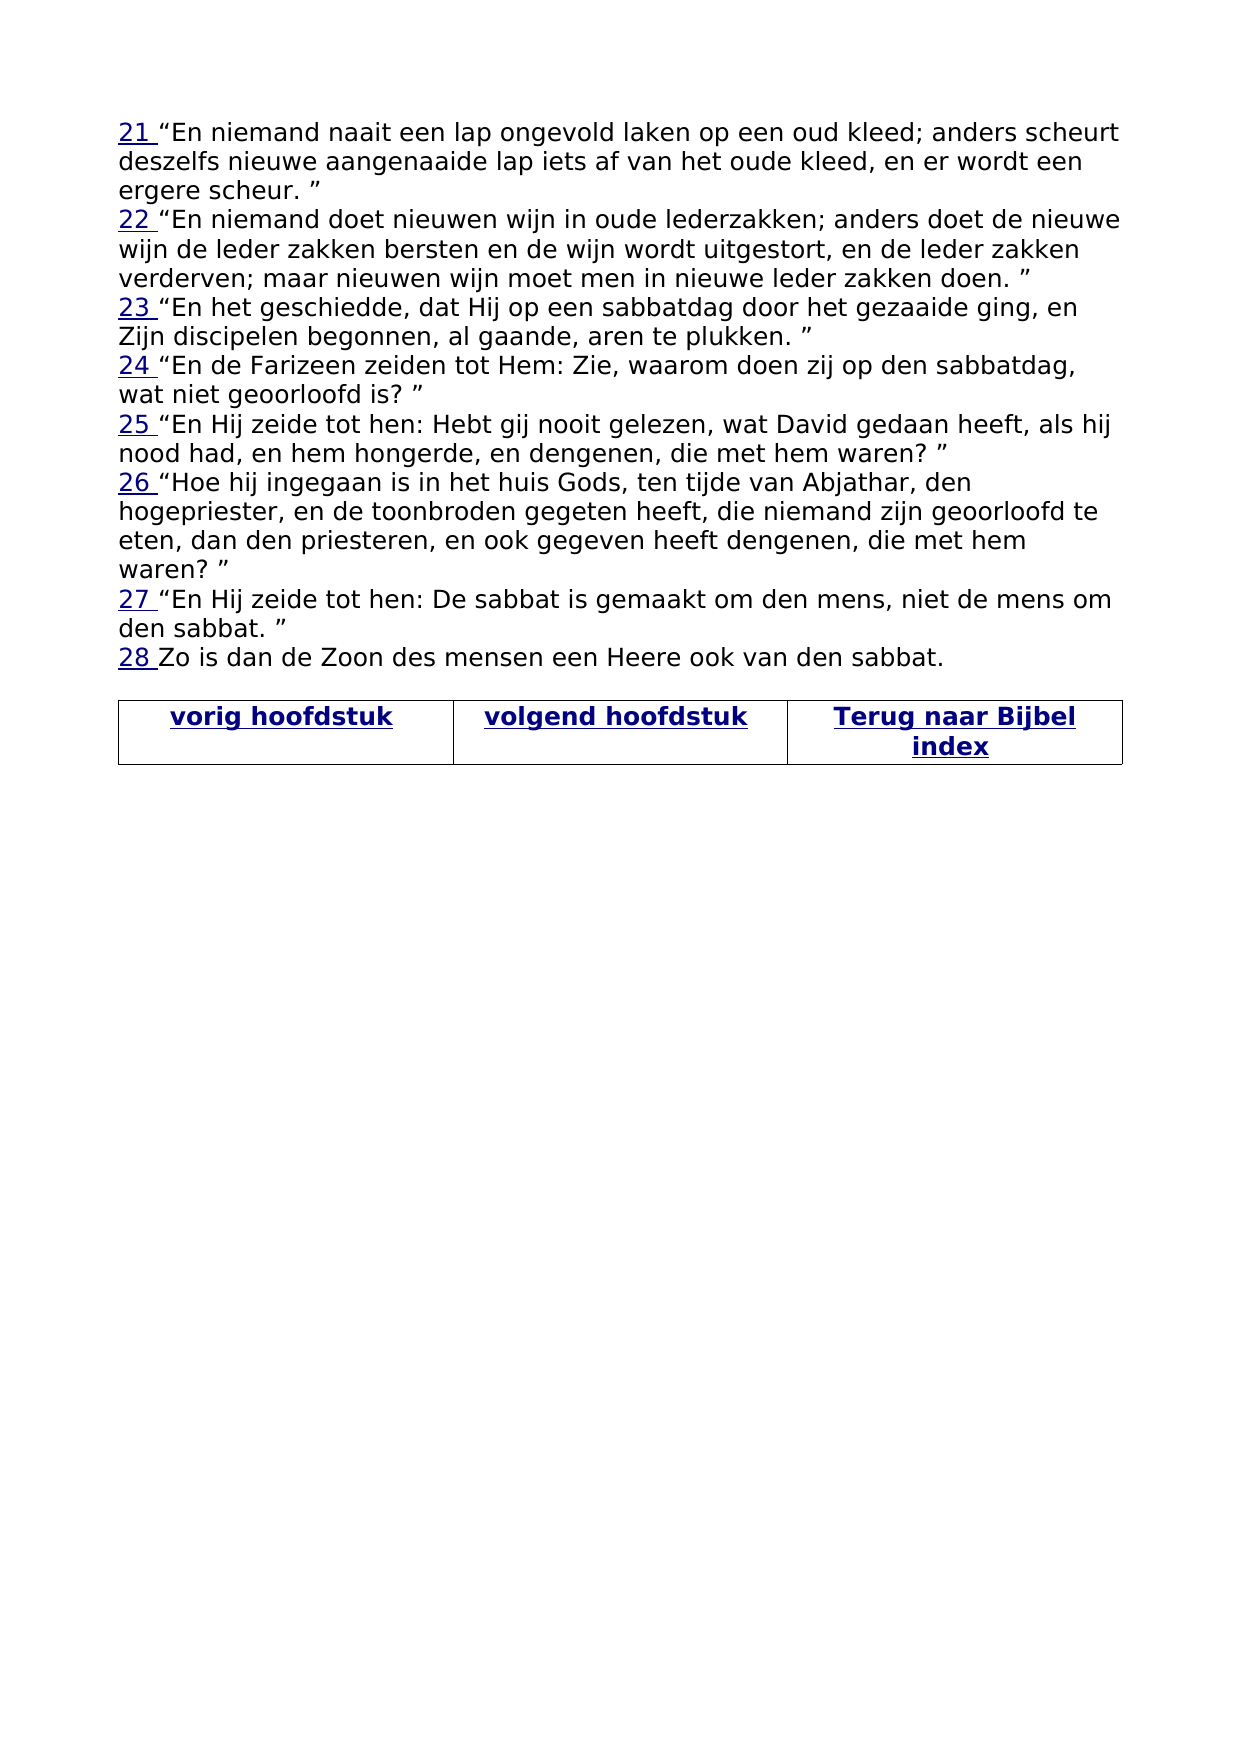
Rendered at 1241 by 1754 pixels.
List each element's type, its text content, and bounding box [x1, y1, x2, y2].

text 21 “En niemand naait een lap ongevold laken op een oud kleed; anders scheurt deszelfs nieuwe aangenaaide lap iets af van het oude kleed, en er wordt een ergere scheur. ” 22 “En niemand doet nieuwen wijn in oude lederzakken; anders doet de nieuwe wijn de leder zakken bersten en de wijn wordt uitgestort, en de leder zakken verderven; maar nieuwen wijn moet men in nieuwe leder zakken doen. ” 23 “En het geschiedde, dat Hij op een sabbatdag door het gezaaide ging, en Zijn discipelen begonnen, al gaande, aren te plukken. ” 24 “En de Farizeen zeiden tot Hem: Zie, waarom doen zij op den sabbatdag, wat niet geoorloofd is? ” 25 “En Hij zeide tot hen: Hebt gij nooit gelezen, wat David gedaan heeft, als hij nood had, en hem hongerde, en dengenen, die met hem waren? ” 26 “Hoe hij ingegaan is in het huis Gods, ten tijde van Abjathar, den hogepriester, en de toonbroden gegeten heeft, die niemand zijn geoorloofd te eten, dan den priesteren, en ook gegeven heeft dengenen, die met hem waren? ” 27 “En Hij zeide tot hen: De sabbat is gemaakt om den mens, niet de mens om den sabbat. ” 28 Zo is dan de Zoon des mensen een Heere ook van den sabbat. [118, 118, 1122, 672]
table_header volgend hoofdstuk [454, 701, 787, 764]
table_header Terug naar Bijbel index [788, 701, 1122, 764]
table_header vorig hoofdstuk [119, 701, 453, 764]
